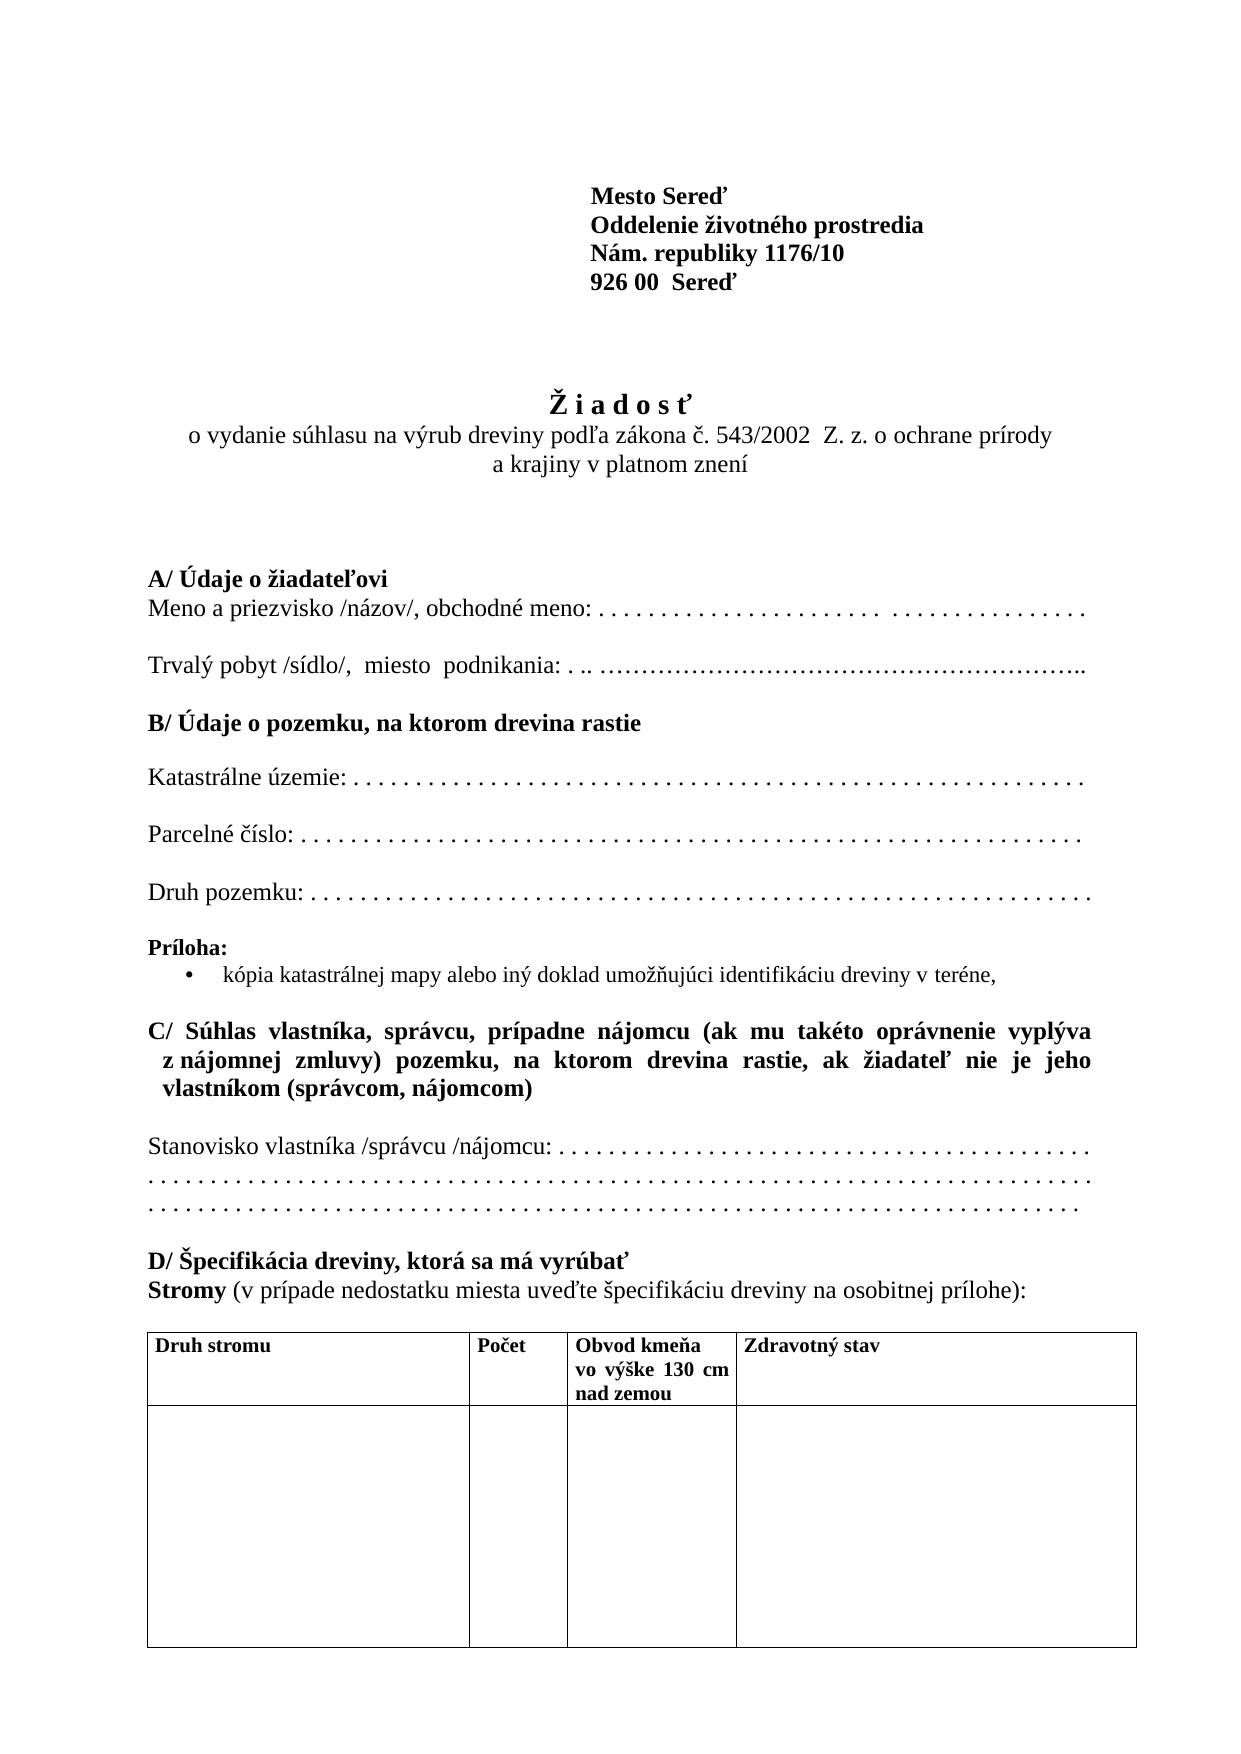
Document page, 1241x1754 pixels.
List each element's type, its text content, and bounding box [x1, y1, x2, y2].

text B/ Údaje o pozemku, na ktorom drevina rastie [148, 708, 1093, 737]
text . . . . . . . . . . . . . . . . . . . . . . . . . . . . . . . . . . . . . . . . . . . . . . . . . . . . . . . . . . . . . . . . . . . . . . . . . . . . [148, 1160, 1093, 1188]
table_cell [148, 1406, 469, 1647]
text Trvalý pobyt /sídlo/, miesto podnikania: . .. ………………………………………………….. [148, 651, 1093, 679]
text o vydanie súhlasu na výrub dreviny podľa zákona č. 543/2002 Z. z. o ochrane prírody a krajiny v platnom znení [148, 421, 1093, 478]
text D/ Špecifikácia dreviny, ktorá sa má vyrúbať [148, 1246, 1093, 1275]
text . . . . . . . . . . . . . . . . . . . . . . . . . . . . . . . . . . . . . . . . . . . . . . . . . . . . . . . . . . . . . . . . . . . . . . . . . . . [148, 1188, 1093, 1217]
text Stromy (v prípade nedostatku miesta uveďte špecifikáciu dreviny na osobitnej prílohe): [148, 1275, 1093, 1303]
table_header Obvod kmeňa vo výške 130 cm nad zemou [568, 1333, 736, 1405]
text C/ Súhlas vlastníka, správcu, prípadne nájomcu (ak mu takéto oprávnenie vyplýva z nájomnej zmluvy) pozemku, na ktorom drevina rastie, ak žiadateľ nie je jeho vlastníkom (správcom, nájomcom) [148, 1016, 1093, 1102]
table_cell [470, 1406, 567, 1647]
table_cell [568, 1406, 736, 1647]
text A/ Údaje o žiadateľovi [148, 564, 1093, 593]
table_header Druh stromu [148, 1333, 469, 1405]
table_cell [737, 1406, 1136, 1647]
text Meno a priezvisko /názov/, obchodné meno: . . . . . . . . . . . . . . . . . . . . . . . . . . . . . . . . . . . . . . . [148, 593, 1093, 622]
list kópia katastrálnej mapy alebo iný doklad umožňujúci identifikáciu dreviny v teréne, [185, 961, 1093, 987]
text Ž i a d o s ť [148, 387, 1093, 421]
text 926 00 Sereď [148, 267, 1093, 296]
text Druh pozemku: . . . . . . . . . . . . . . . . . . . . . . . . . . . . . . . . . . . . . . . . . . . . . . . . . . . . . . . . . . . . . . . [148, 877, 1093, 906]
text Mesto Sereď [591, 181, 1093, 210]
text Stanovisko vlastníka /správcu /nájomcu: . . . . . . . . . . . . . . . . . . . . . . . . . . . . . . . . . . . . . . . . . . . [148, 1131, 1093, 1160]
text Parcelné číslo: . . . . . . . . . . . . . . . . . . . . . . . . . . . . . . . . . . . . . . . . . . . . . . . . . . . . . . . . . . . . . . . [148, 819, 1093, 848]
text Katastrálne územie: . . . . . . . . . . . . . . . . . . . . . . . . . . . . . . . . . . . . . . . . . . . . . . . . . . . . . . . . . . . [148, 762, 1093, 791]
text Oddelenie životného prostredia Nám. republiky 1176/10 [148, 210, 1137, 267]
table_header Počet [470, 1333, 567, 1405]
table_header Zdravotný stav [737, 1333, 1136, 1405]
text Príloha: [148, 934, 1093, 961]
